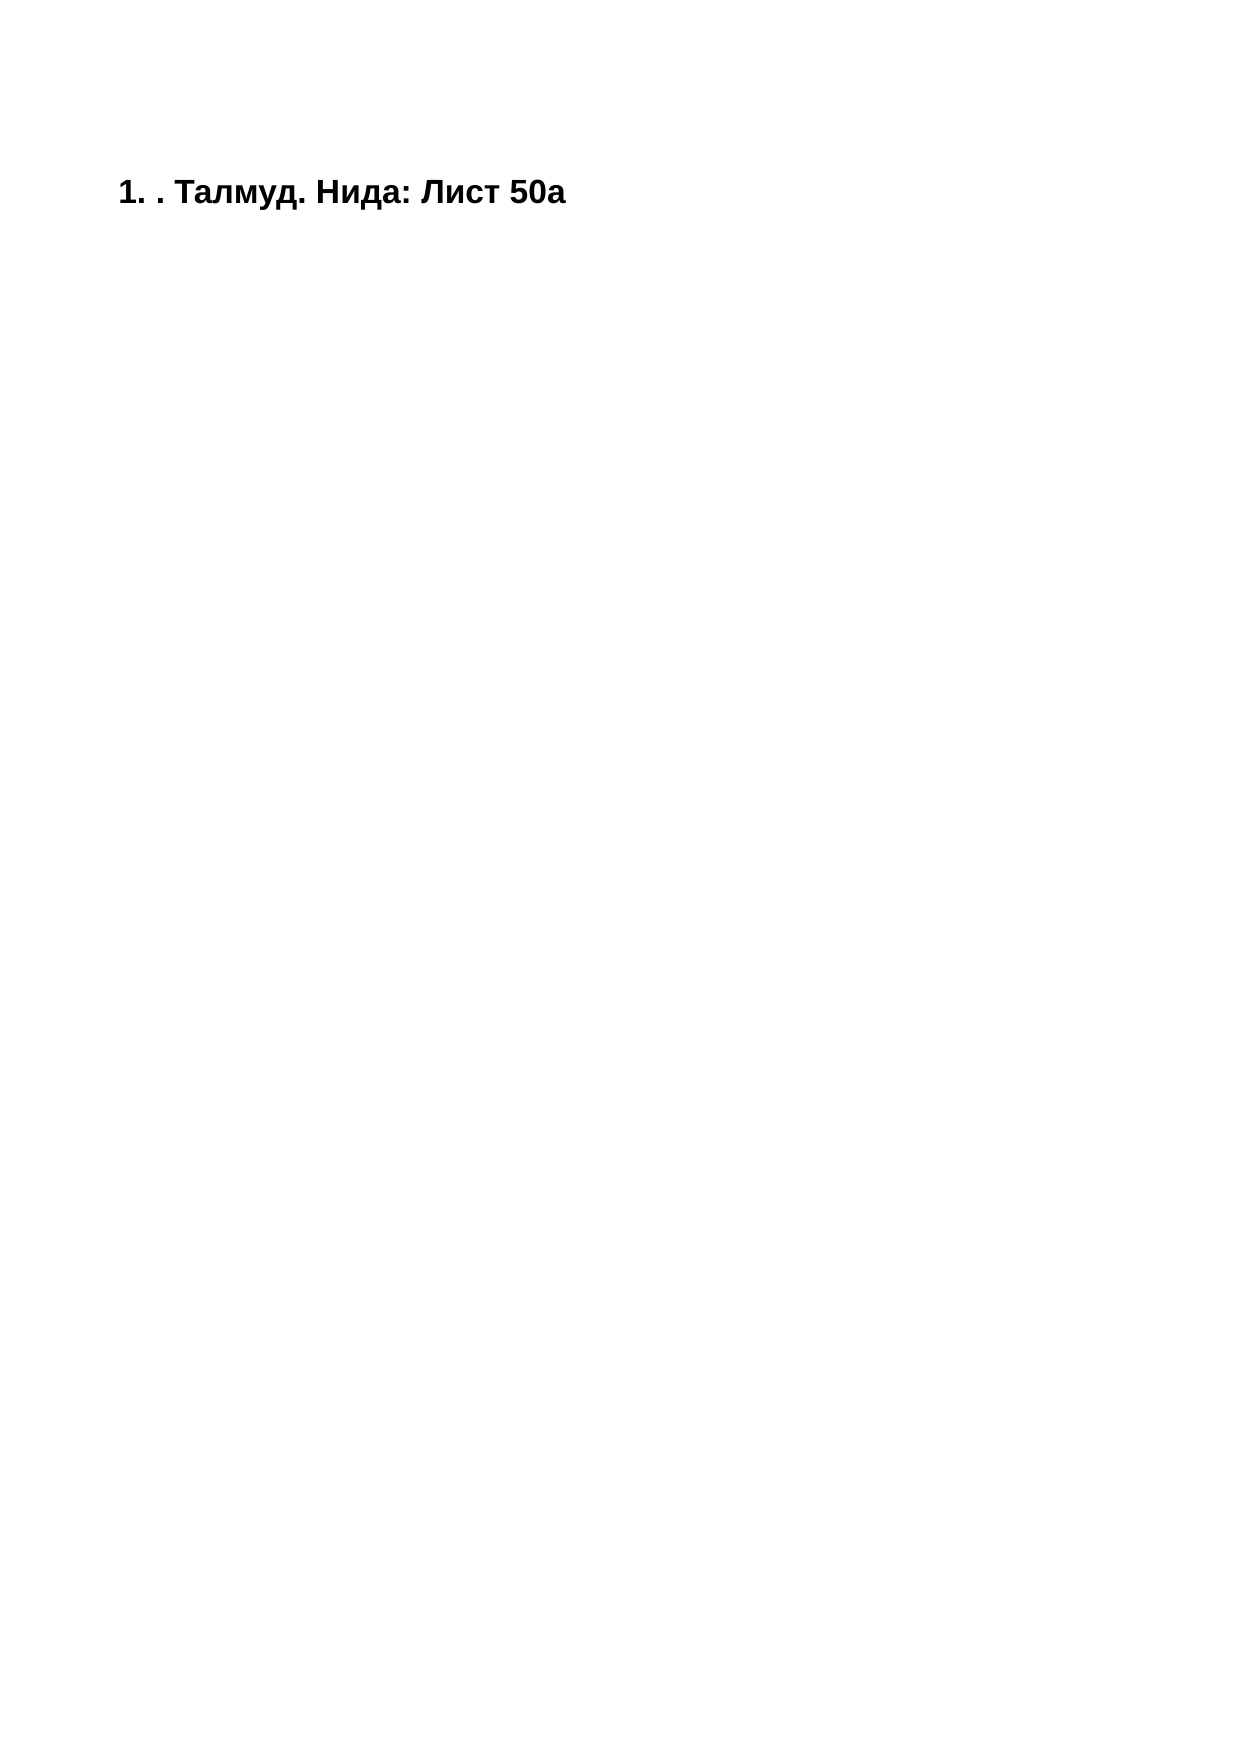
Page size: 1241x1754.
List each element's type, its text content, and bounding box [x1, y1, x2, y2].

subtitle . Талмуд. Нида: Лист 50a [118, 147, 1122, 176]
